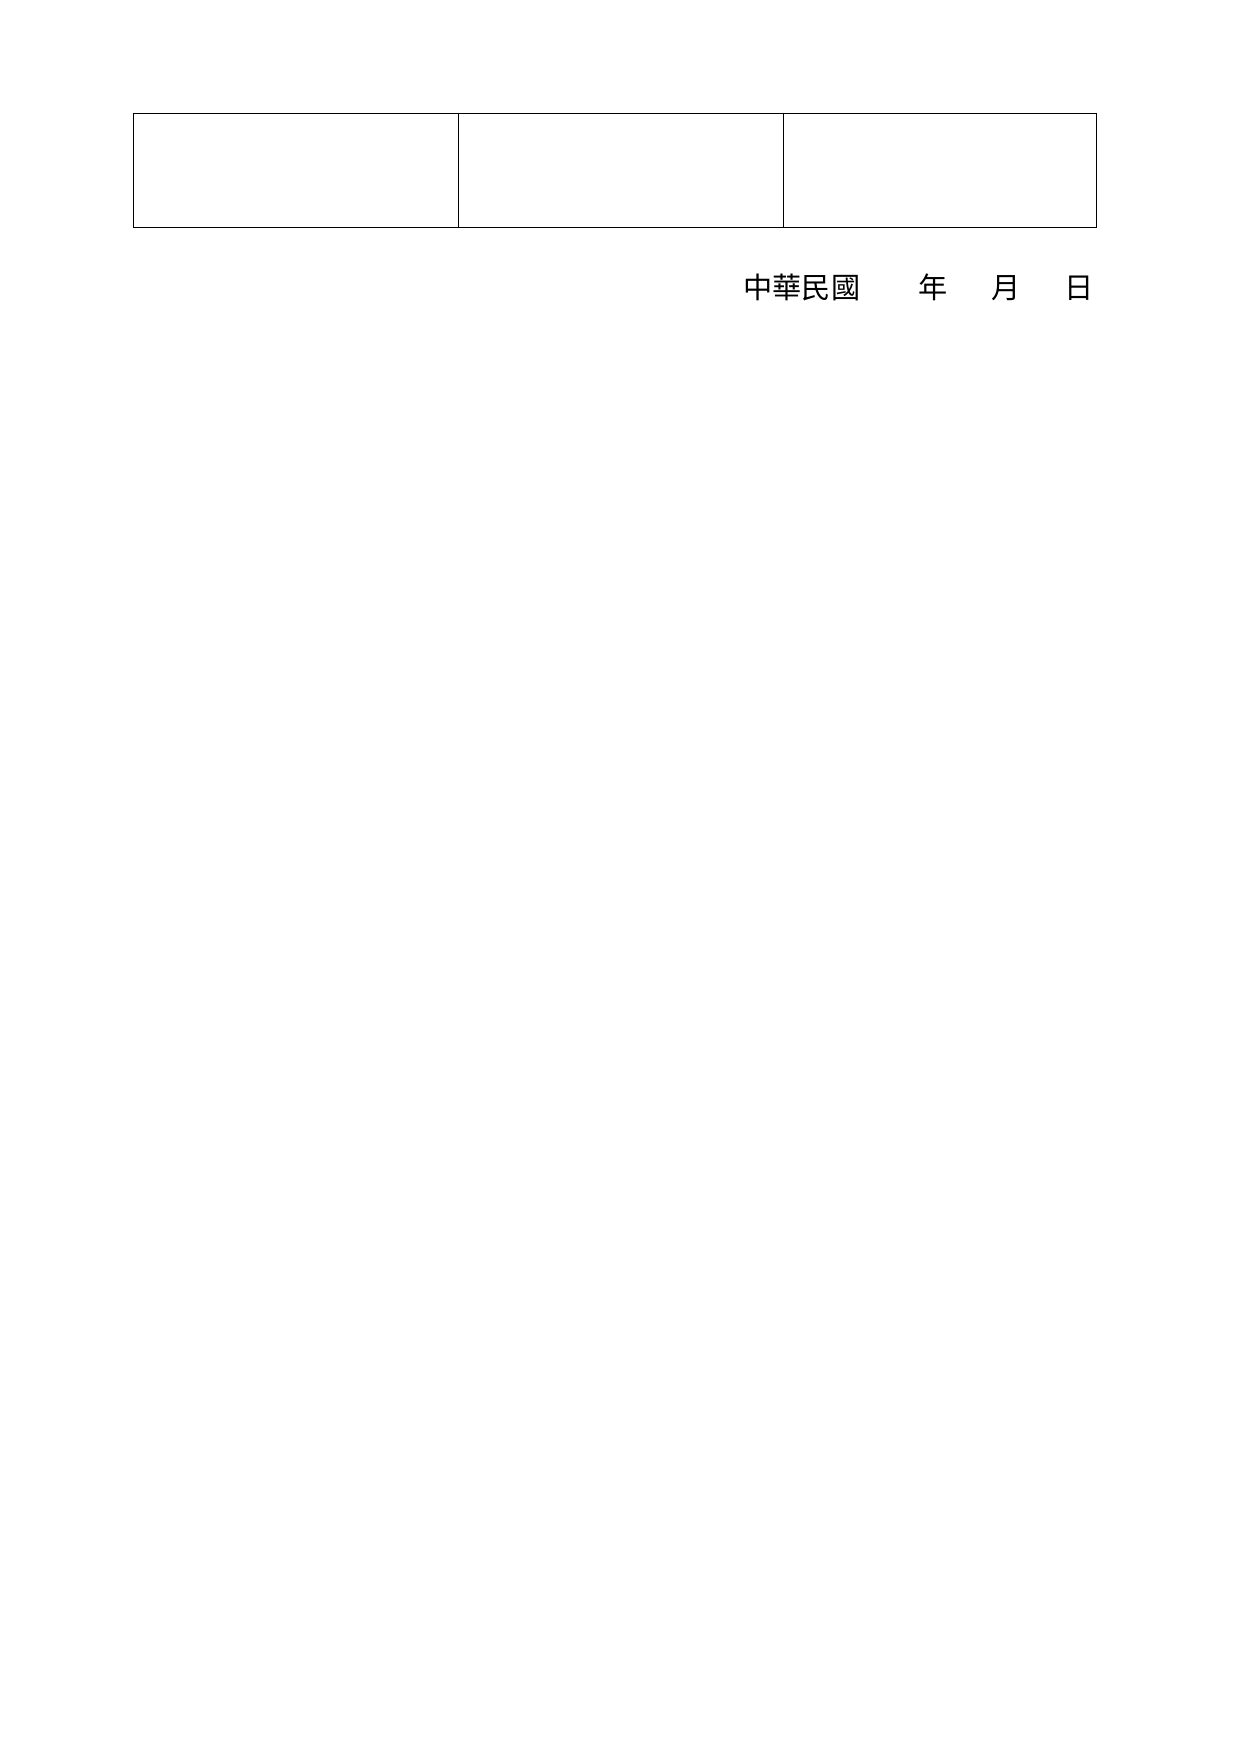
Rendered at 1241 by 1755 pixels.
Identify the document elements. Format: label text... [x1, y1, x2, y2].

table_cell [134, 114, 458, 227]
text 中華民國 年 月 日 [131, 265, 1093, 307]
table_cell [784, 114, 1096, 227]
table_cell [459, 114, 783, 227]
